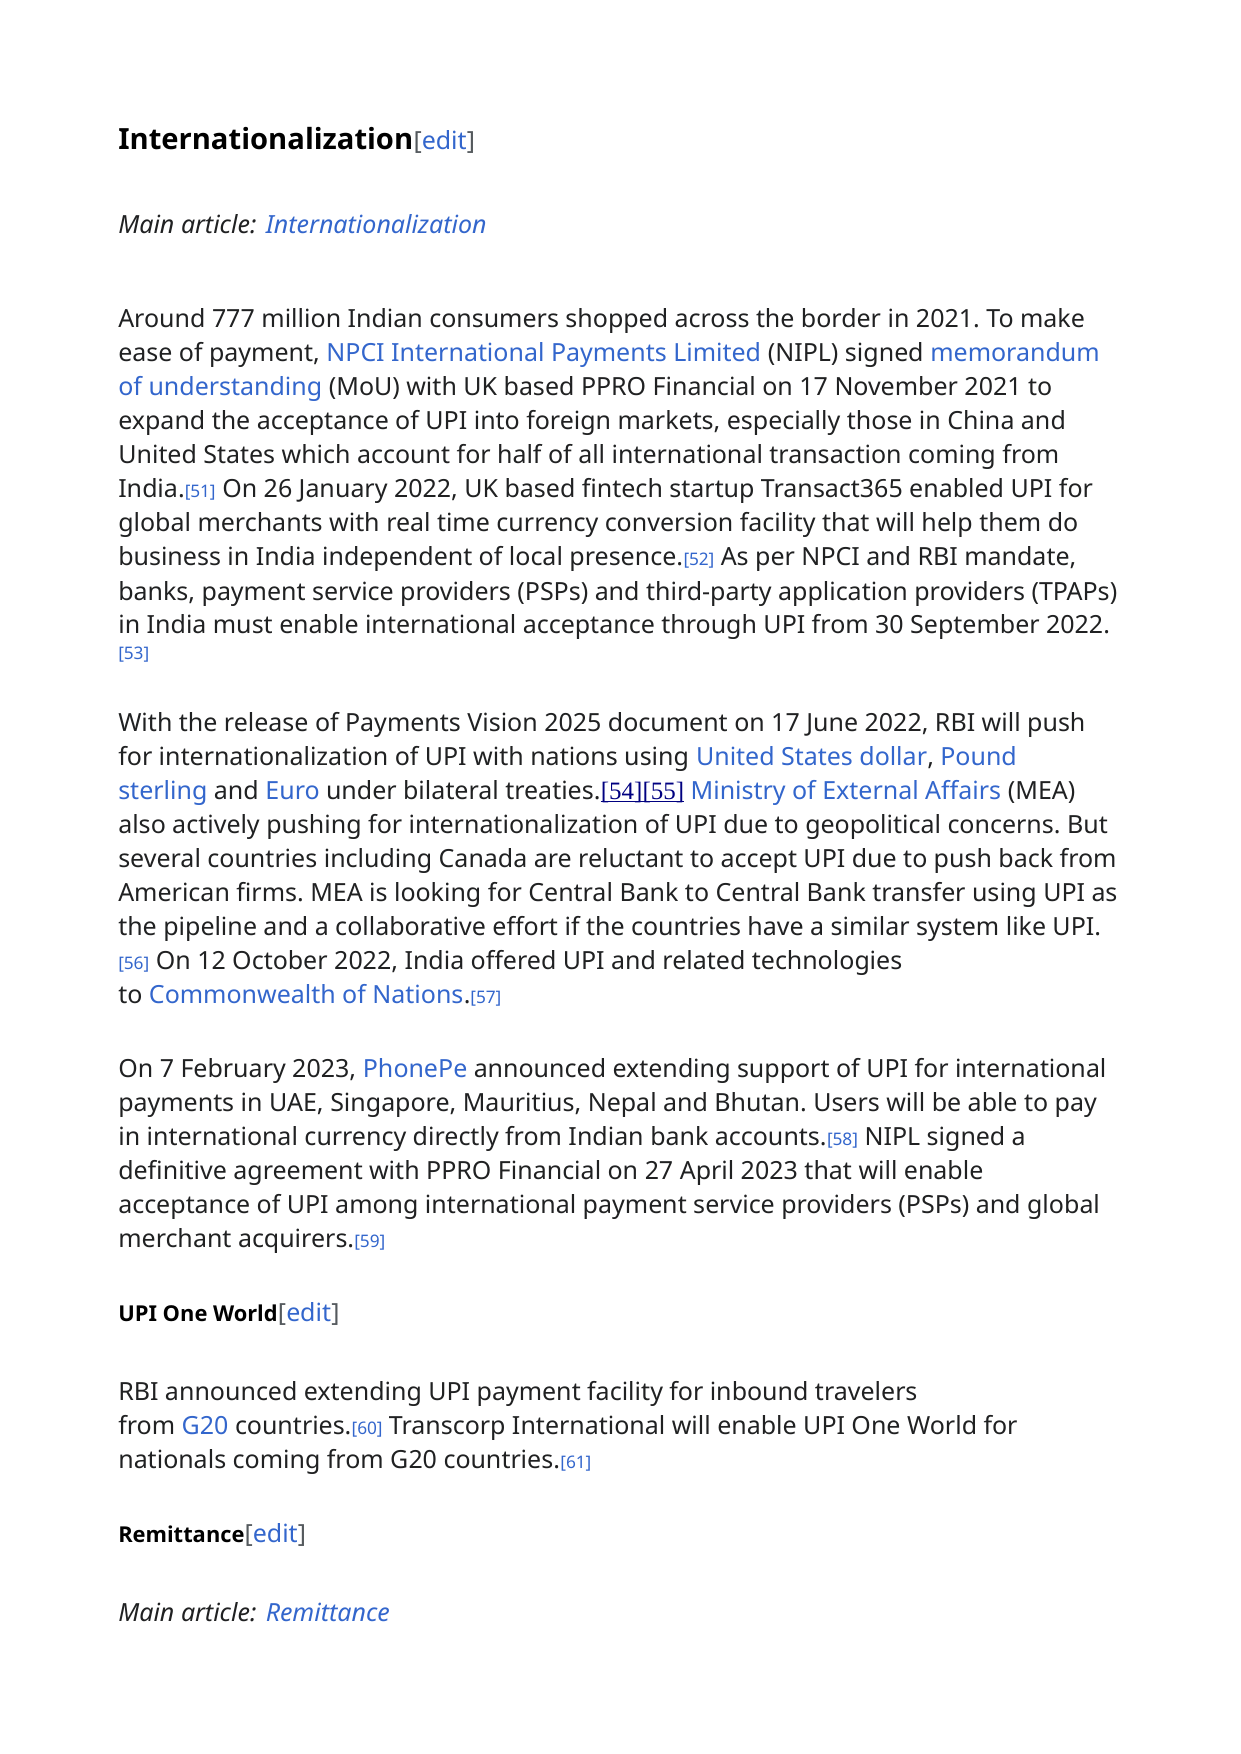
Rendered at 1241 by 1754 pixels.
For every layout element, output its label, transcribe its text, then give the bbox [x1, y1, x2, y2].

subtitle Remittance[edit] [118, 1516, 1122, 1550]
text On 7 February 2023, PhonePe announced extending support of UPI for international payments in UAE, Singapore, Mauritius, Nepal and Bhutan. Users will be able to pay in international currency directly from Indian bank accounts.[58] NIPL signed a definitive agreement with PPRO Financial on 27 April 2023 that will enable acceptance of UPI among international payment service providers (PSPs) and global merchant acquirers.[59] [118, 1050, 1122, 1255]
text Main article: Remittance [118, 1595, 1122, 1629]
text With the release of Payments Vision 2025 document on 17 June 2022, RBI will push for internationalization of UPI with nations using United States dollar, Pound sterling and Euro under bilateral treaties.[54][55] Ministry of External Affairs (MEA) also actively pushing for internationalization of UPI due to geopolitical concerns. But several countries including Canada are reluctant to accept UPI due to push back from American firms. MEA is looking for Central Bank to Central Bank transfer using UPI as the pipeline and a collaborative effort if the countries have a similar system like UPI.[56] On 12 October 2022, India offered UPI and related technologies to Commonwealth of Nations.[57] [118, 704, 1122, 1011]
subtitle Internationalization[edit] [118, 118, 1122, 158]
subtitle UPI One World[edit] [118, 1294, 1122, 1328]
text RBI announced extending UPI payment facility for inbound travelers from G20 countries.[60] Transcorp International will enable UPI One World for nationals coming from G20 countries.[61] [118, 1374, 1122, 1476]
text Main article: Internationalization [118, 207, 1122, 241]
text Around 777 million Indian consumers shopped across the border in 2021. To make ease of payment, NPCI International Payments Limited (NIPL) signed memorandum of understanding (MoU) with UK based PPRO Financial on 17 November 2021 to expand the acceptance of UPI into foreign markets, especially those in China and United States which account for half of all international transaction coming from India.[51] On 26 January 2022, UK based fintech startup Transact365 enabled UPI for global merchants with real time currency conversion facility that will help them do business in India independent of local presence.[52] As per NPCI and RBI mandate, banks, payment service providers (PSPs) and third-party application providers (TPAPs) in India must enable international acceptance through UPI from 30 September 2022.[53] [118, 301, 1122, 665]
